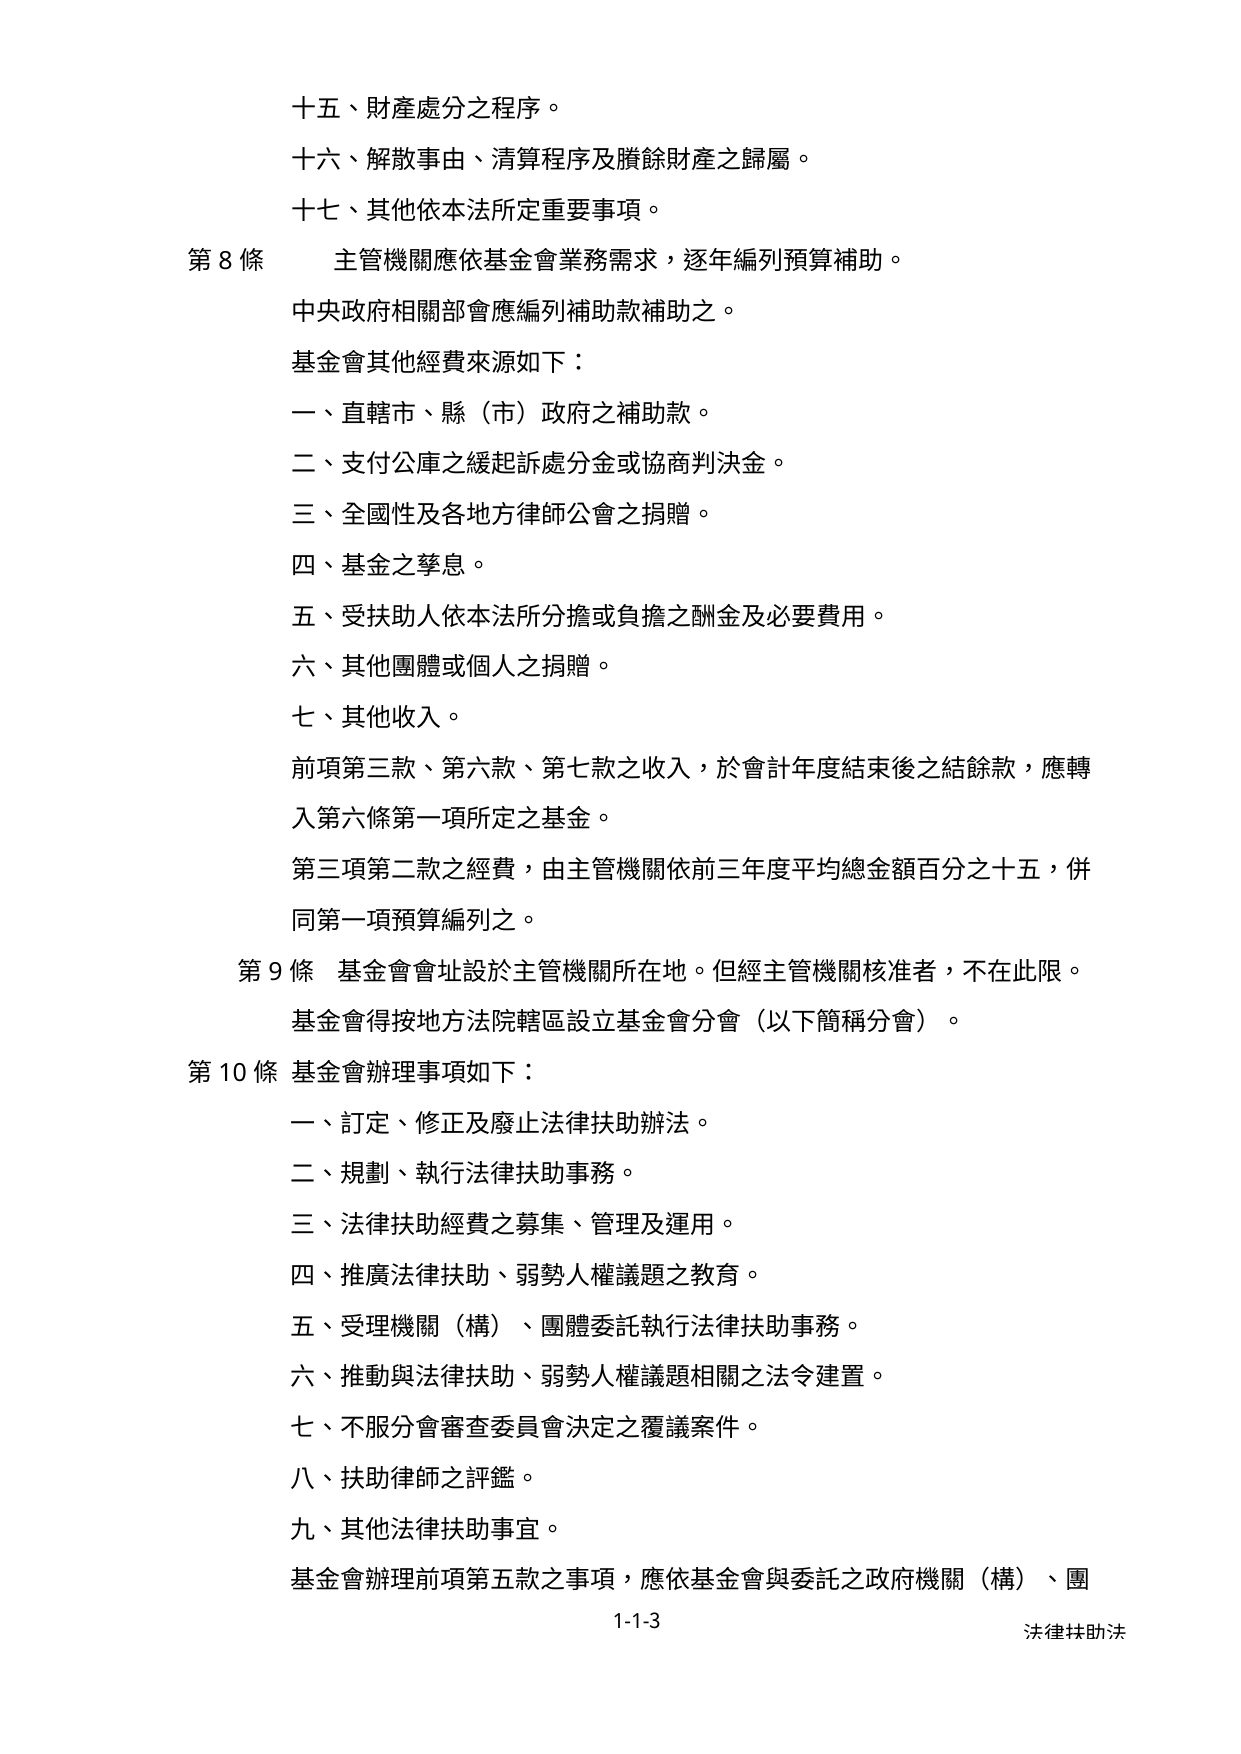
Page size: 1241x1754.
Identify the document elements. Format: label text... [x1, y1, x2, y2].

text 六、其他團體或個人之捐贈。 [291, 647, 1107, 683]
text 一、直轄市、縣（市）政府之補助款。 [291, 393, 1107, 429]
text 二、規劃、執行法律扶助事務。 [291, 1154, 1107, 1190]
text 六、推動與法律扶助、弱勢人權議題相關之法令建置。 [291, 1357, 1107, 1393]
list 基金會辦理事項如下： [187, 1052, 1107, 1089]
text 五、受理機關（構）、團體委託執行法律扶助事務。 [291, 1306, 1107, 1342]
text 前項第三款、第六款、第七款之收入，於會計年度結束後之結餘款，應轉 [291, 748, 1107, 784]
text 同第一項預算編列之。 [291, 900, 1107, 937]
text 十六、解散事由、清算程序及賸餘財產之歸屬。 [291, 139, 1107, 176]
list 基金會會址設於主管機關所在地。但經主管機關核准者，不在此限。 [237, 951, 1107, 987]
text 四、基金之孳息。 [291, 545, 1107, 581]
text 第三項第二款之經費，由主管機關依前三年度平均總金額百分之十五，併 [291, 849, 1107, 886]
text 五、受扶助人依本法所分擔或負擔之酬金及必要費用。 [291, 596, 1107, 632]
text 十七、其他依本法所定重要事項。 [291, 190, 1107, 226]
text 一、訂定、修正及廢止法律扶助辦法。 [291, 1103, 1107, 1139]
text 二、支付公庫之緩起訴處分金或協商判決金。 [291, 444, 1107, 480]
text 七、不服分會審查委員會決定之覆議案件。 [291, 1408, 1107, 1444]
text 基金會其他經費來源如下： [291, 342, 1107, 378]
text 八、扶助律師之評鑑。 [291, 1458, 1107, 1494]
text 十五、財產處分之程序。 [291, 89, 1107, 125]
text 四、推廣法律扶助、弱勢人權議題之教育。 [291, 1255, 1107, 1292]
text 入第六條第一項所定之基金。 [291, 799, 1107, 835]
text 基金會辦理前項第五款之事項，應依基金會與委託之政府機關（構）、團 [291, 1560, 1107, 1596]
text 七、其他收入。 [291, 697, 1107, 734]
text 基金會得按地方法院轄區設立基金會分會（以下簡稱分會）。 [187, 1002, 1107, 1038]
list 主管機關應依基金會業務需求，逐年編列預算補助。 [187, 241, 1107, 277]
text 三、法律扶助經費之募集、管理及運用。 [291, 1205, 1107, 1241]
text 三、全國性及各地方律師公會之捐贈。 [291, 494, 1107, 531]
text 九、其他法律扶助事宜。 [291, 1509, 1107, 1545]
text 中央政府相關部會應編列補助款補助之。 [291, 292, 1107, 328]
